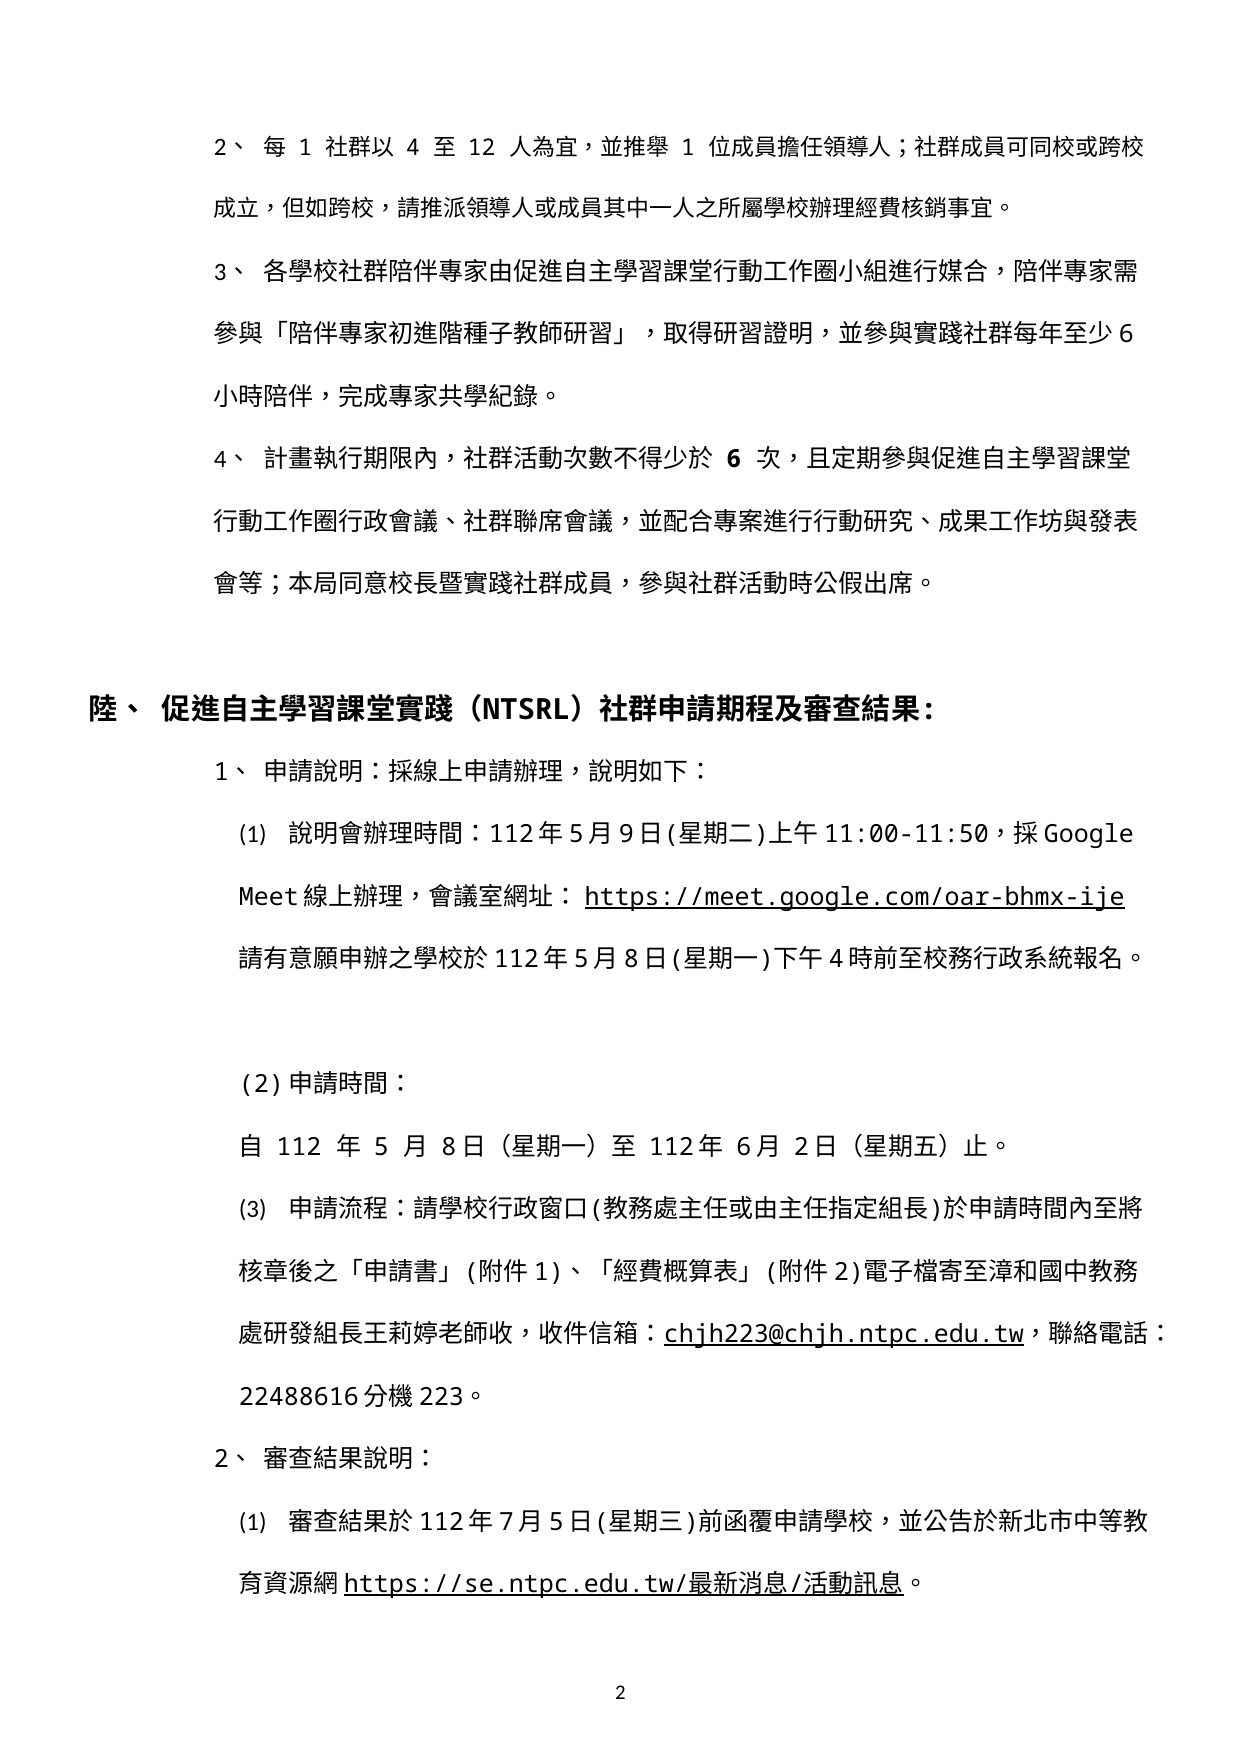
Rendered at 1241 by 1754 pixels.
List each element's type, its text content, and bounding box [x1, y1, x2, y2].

text 自 112 年 5 月 8日（星期一）至 112年 6月 2日（星期五）止。 [239, 1102, 1152, 1165]
list 申請時間： [239, 1040, 1152, 1102]
list 申請流程：請學校行政窗口(教務處主任或由主任指定組長)於申請時間內至將核章後之「申請書」(附件1)、「經費概算表」(附件2)電子檔寄至漳和國中教務處研發組長王莉婷老師收，收件信箱：chjh223@chjh.ntpc.edu.tw，聯絡電話：22488616分機223。 [239, 1165, 1152, 1415]
list 申請說明：採線上申請辦理，說明如下： [214, 727, 1152, 790]
list 審查結果於112年7月5日(星期三)前函覆申請學校，並公告於新北市中等教育資源網https://se.ntpc.edu.tw/最新消息/活動訊息。 [239, 1477, 1152, 1602]
list 每 1 社群以 4 至 12 人為宜，並推舉 1 位成員擔任領導人；社群成員可同校或跨校成立，但如跨校，請推派領導人或成員其中一人之所屬學校辦理經費核銷事宜。 [214, 102, 1152, 227]
list 審查結果說明： [214, 1415, 1152, 1477]
list 說明會辦理時間：112年5月9日(星期二)上午11:00-11:50，採Google Meet線上辦理，會議室網址： https://meet.google.com/oar-bhmx-ije 請有意願申辦之學校於112年5月8日(星期一)下午4時前至校務行政系統報名。 [239, 790, 1152, 977]
list 計畫執行期限內，社群活動次數不得少於 6 次，且定期參與促進自主學習課堂行動工作圈行政會議、社群聯席會議，並配合專案進行行動研究、成果工作坊與發表會等；本局同意校長暨實踐社群成員，參與社群活動時公假出席。 [214, 415, 1152, 602]
list 各學校社群陪伴專家由促進自主學習課堂行動工作圈小組進行媒合，陪伴專家需參與「陪伴專家初進階種子教師研習」，取得研習證明，並參與實踐社群每年至少6小時陪伴，完成專家共學紀錄。 [214, 227, 1152, 415]
text 陸、 促進自主學習課堂實踐（NTSRL）社群申請期程及審查結果: [89, 665, 1152, 727]
